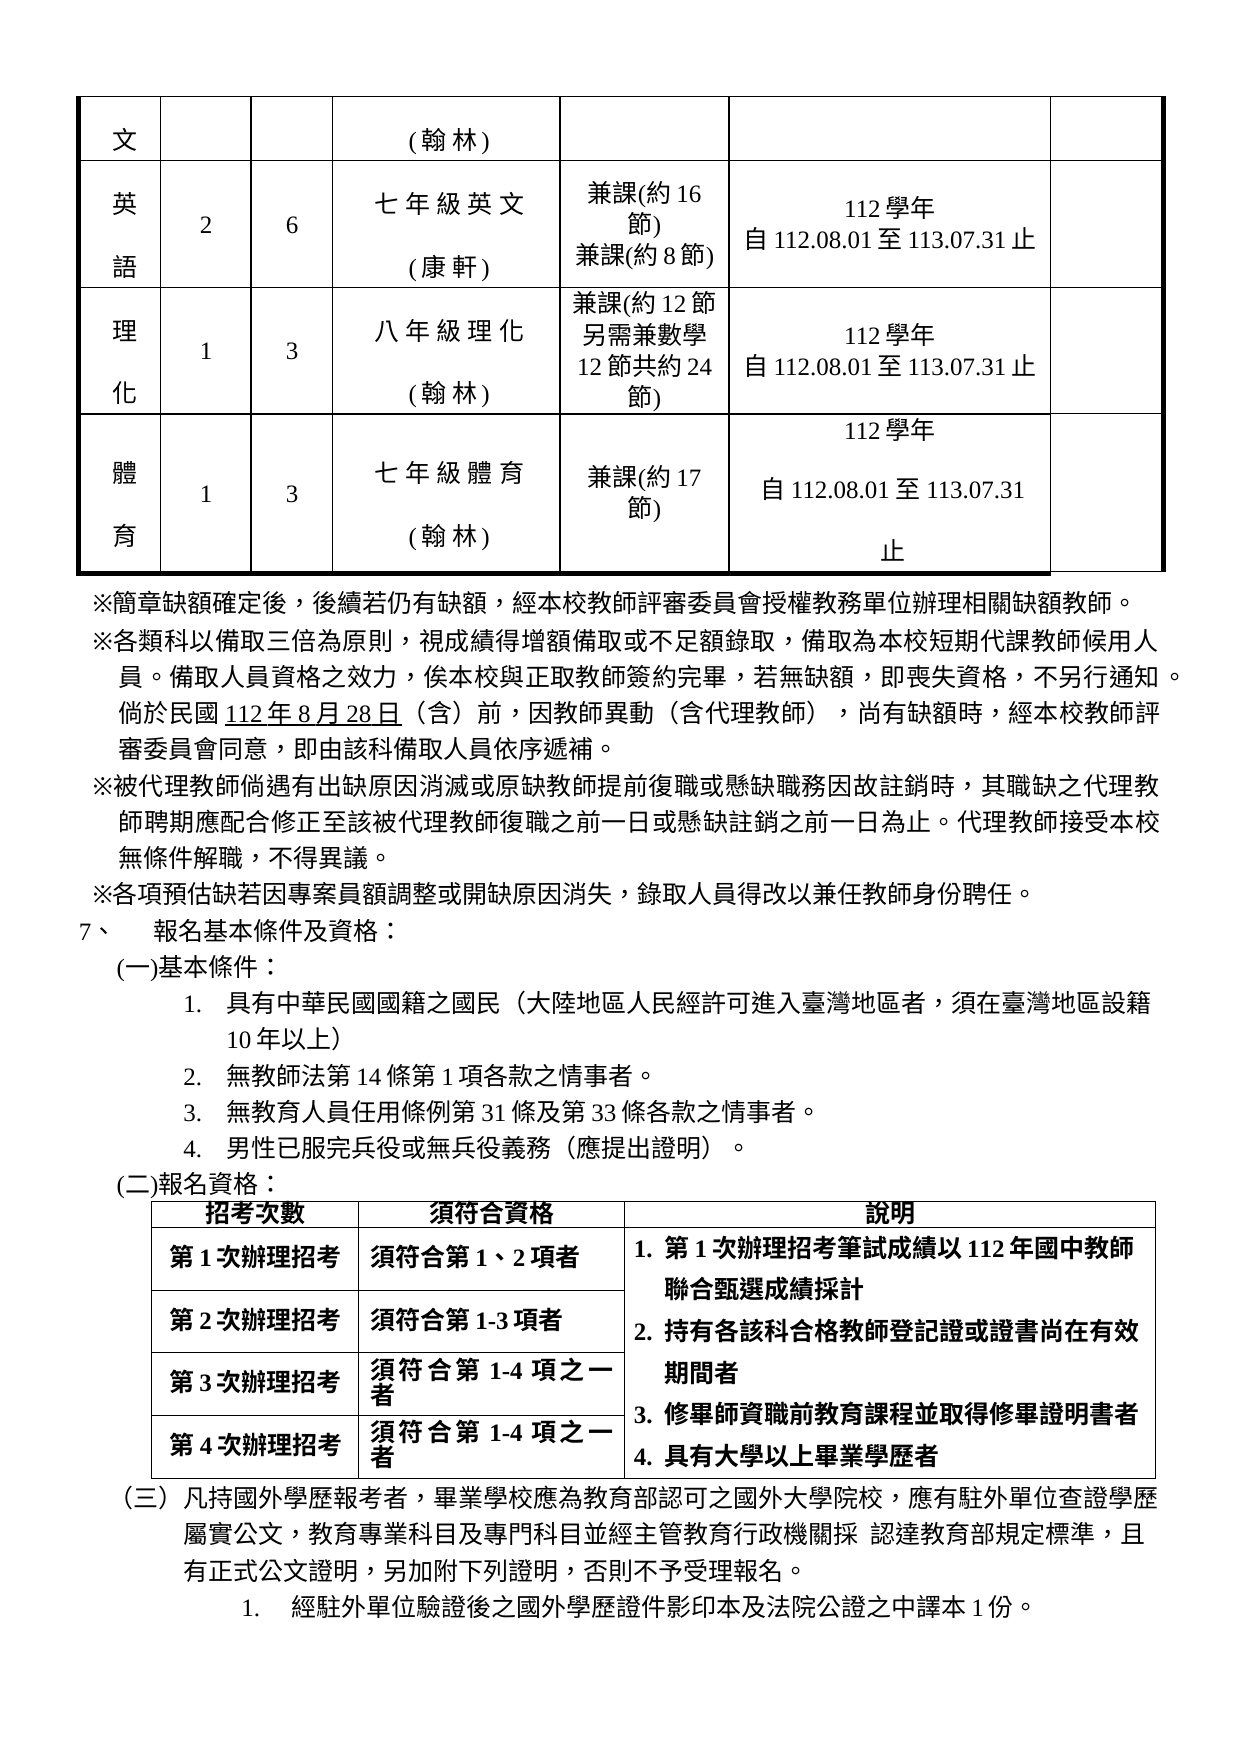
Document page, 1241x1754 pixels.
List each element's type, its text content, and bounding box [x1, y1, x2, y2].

list 男性已服完兵役或無兵役義務（應提出證明）。 [183, 1129, 1162, 1165]
table_cell 文 [81, 97, 160, 160]
text ※簡章缺額確定後，後續若仍有缺額，經本校教師評審委員會授權教務單位辦理相關缺額教師。 [92, 575, 1162, 621]
table_header 招考次數 [152, 1202, 358, 1227]
table_cell 1 [161, 415, 250, 571]
list 經駐外單位驗證後之國外學歷證件影印本及法院公證之中譯本1份。 [241, 1587, 1162, 1623]
table_cell 兼課(約17節) [561, 415, 728, 571]
table_cell 七年級英文 (康軒) [333, 161, 559, 286]
table_cell 3 [252, 415, 332, 571]
table_cell (翰林) [333, 97, 559, 160]
table_cell 第3次辦理招考 [152, 1353, 358, 1415]
table_cell [1051, 414, 1161, 571]
list 具有中華民國國籍之國民（大陸地區人民經許可進入臺灣地區者，須在臺灣地區設籍10年以上） [183, 984, 1162, 1056]
table_cell 須符合第1-4項之一者 [359, 1416, 624, 1477]
text ※各類科以備取三倍為原則，視成績得增額備取或不足額錄取，備取為本校短期代課教師候用人員。備取人員資格之效力，俟本校與正取教師簽約完畢，若無缺額，即喪失資格，不另行通知。倘於民國112年8月28日（含）前，因教師異動（含代理教師），尚有缺額時，經本校教師評審委員會同意，即由該科備取人員依序遞補。 [92, 621, 1162, 766]
table_cell 1 [161, 288, 250, 413]
text (二)報名資格： [78, 1165, 1162, 1201]
list 無教師法第14條第1項各款之情事者。 [183, 1056, 1162, 1092]
table_cell 須符合第1-4項之一者 [359, 1353, 624, 1415]
table_cell 112學年 自112.08.01至113.07.31止 [730, 288, 1050, 413]
list 無教育人員任用條例第31條及第33條各款之情事者。 [183, 1092, 1162, 1129]
table_cell [1051, 97, 1161, 160]
table_cell 英語 [81, 161, 160, 286]
table_cell 3 [252, 288, 332, 413]
table_cell [730, 97, 1050, 160]
table_cell 須符合第1-3項者 [359, 1291, 624, 1352]
list 報名基本條件及資格： [78, 911, 1162, 947]
table_cell 第4次辦理招考 [152, 1416, 358, 1477]
table_header 須符合資格 [359, 1202, 624, 1227]
text ※各項預估缺若因專案員額調整或開缺原因消失，錄取人員得改以兼任教師身份聘任。 [92, 875, 1162, 911]
table_cell 6 [252, 161, 332, 286]
table_cell 2 [161, 161, 250, 286]
table_cell [1051, 161, 1161, 286]
text (一)基本條件： [78, 947, 1162, 984]
table_cell 理化 [81, 288, 160, 413]
table_cell [1051, 288, 1161, 413]
table_header 說明 [625, 1202, 1155, 1227]
text （三）凡持國外學歷報考者，畢業學校應為教育部認可之國外大學院校，應有駐外單位查證學歷屬實公文，教育專業科目及專門科目並經主管教育行政機關採 認達教育部規定標準，且有正式公文證明，另加附下列證明，否則不予受理報名。 [108, 1478, 1162, 1587]
text ※被代理教師倘遇有出缺原因消滅或原缺教師提前復職或懸缺職務因故註銷時，其職缺之代理教師聘期應配合修正至該被代理教師復職之前一日或懸缺註銷之前一日為止。代理教師接受本校無條件解職，不得異議。 [92, 766, 1162, 875]
table_cell 112學年 自112.08.01至113.07.31止 [730, 415, 1050, 571]
table_cell 兼課(約16節) 兼課(約8節) [561, 161, 728, 286]
table_cell [252, 97, 332, 160]
table_cell 體育 [81, 415, 160, 571]
table_cell 八年級理化 (翰林) [333, 288, 559, 413]
table_cell 112學年 自112.08.01至113.07.31止 [730, 161, 1050, 286]
table_cell 須符合第1、2項者 [359, 1228, 624, 1290]
table_cell 兼課(約12節 另需兼數學12節共約24節) [561, 288, 728, 413]
table_cell [561, 97, 728, 160]
table_cell 第1次辦理招考筆試成績以112年國中教師聯合甄選成績採計 持有各該科合格教師登記證或證書尚在有效期間者 修畢師資職前教育課程並取得修畢證明書者 具有大學以上畢業學歷者 [625, 1228, 1155, 1477]
table_cell 第2次辦理招考 [152, 1291, 358, 1352]
table_cell [161, 97, 250, 160]
table_cell 七年級體育 (翰林) [333, 415, 559, 571]
table_cell 第1次辦理招考 [152, 1228, 358, 1290]
